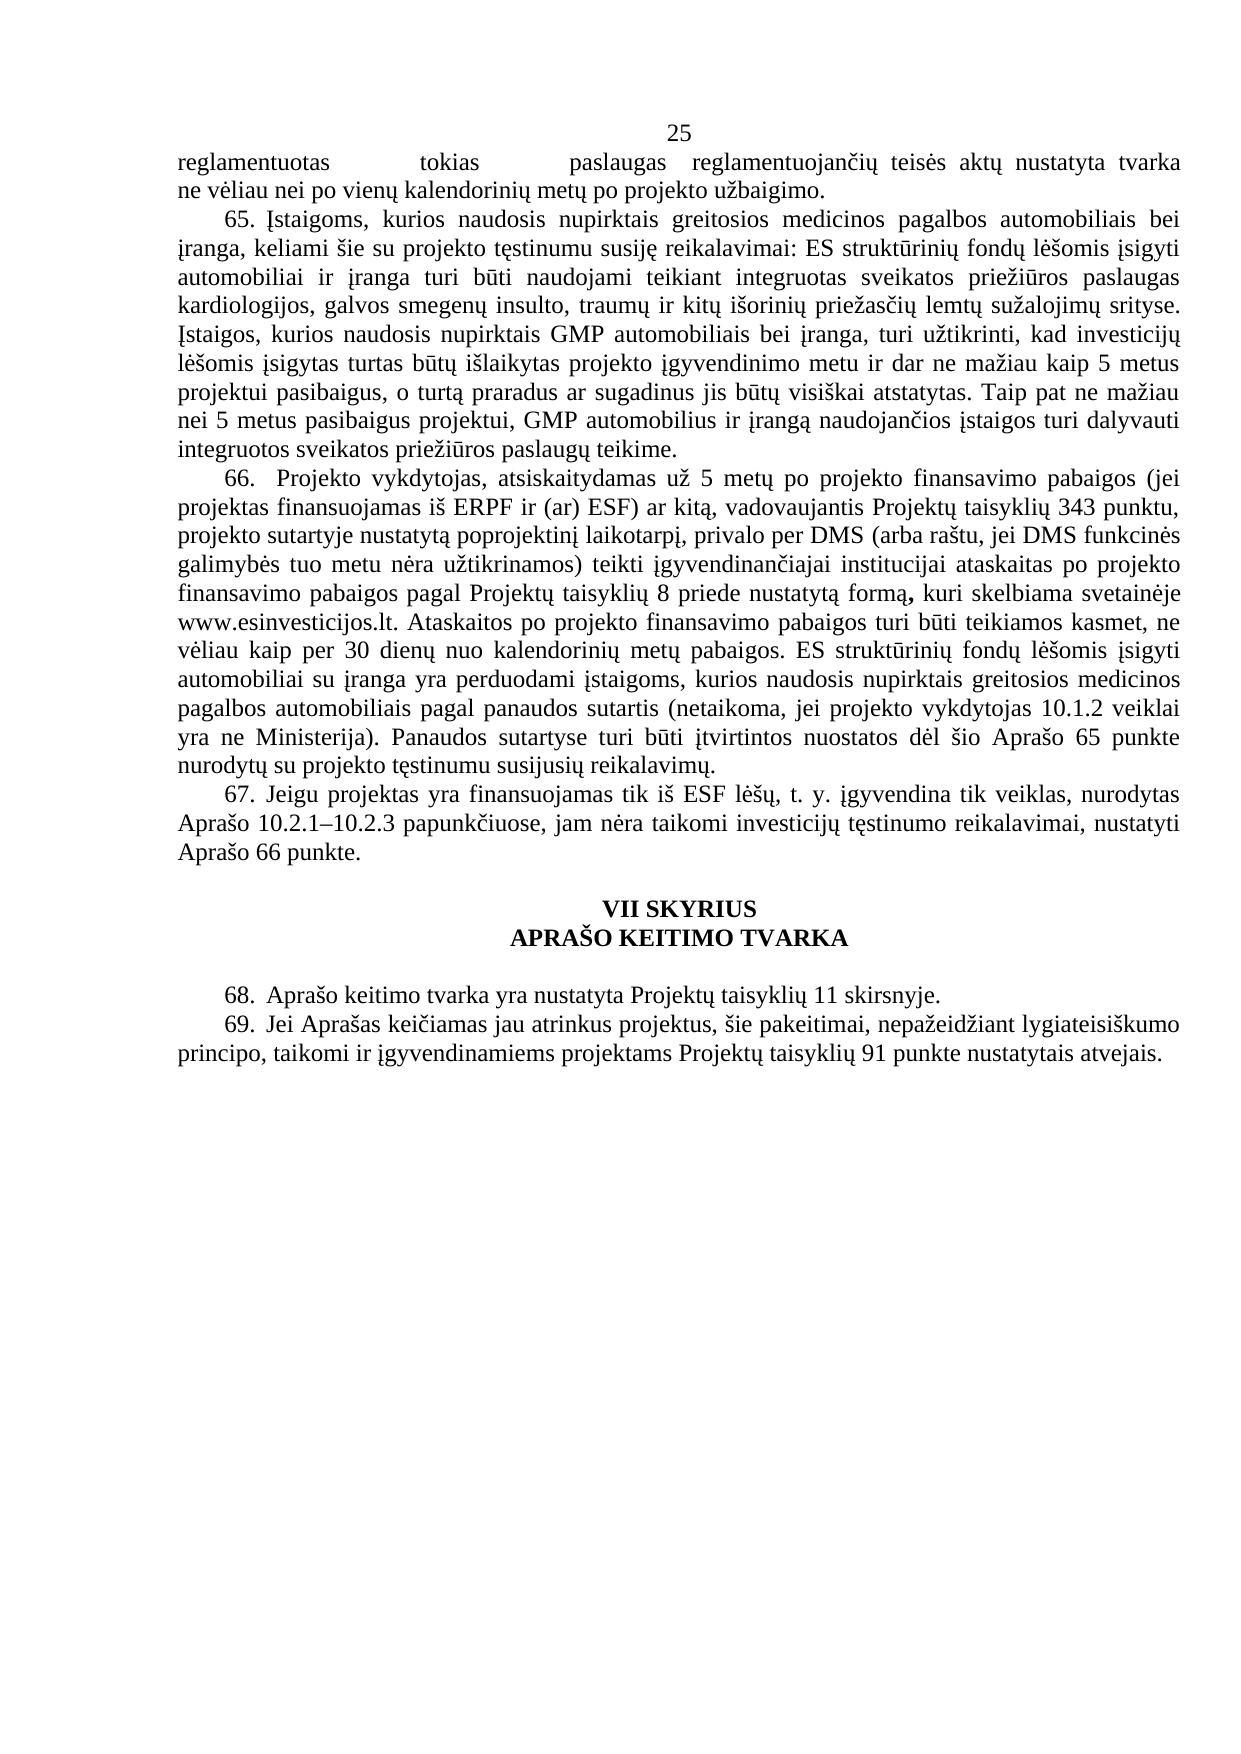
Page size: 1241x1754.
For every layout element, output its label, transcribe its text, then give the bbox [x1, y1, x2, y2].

text 67. Jeigu projektas yra finansuojamas tik iš ESF lėšų, t. y. įgyvendina tik veiklas, nurodytas Aprašo 10.2.1–10.2.3 papunkčiuose, jam nėra taikomi investicijų tęstinumo reikalavimai, nustatyti Aprašo 66 punkte. [177, 779, 1181, 866]
text 66. Projekto vykdytojas, atsiskaitydamas už 5 metų po projekto finansavimo pabaigos (jei projektas finansuojamas iš ERPF ir (ar) ESF) ar kitą, vadovaujantis Projektų taisyklių 343 punktu, projekto sutartyje nustatytą poprojektinį laikotarpį, privalo per DMS (arba raštu, jei DMS funkcinės galimybės tuo metu nėra užtikrinamos) teikti įgyvendinančiajai institucijai ataskaitas po projekto finansavimo pabaigos pagal Projektų taisyklių 8 priede nustatytą formą, kuri skelbiama svetainėje www.esinvesticijos.lt. Ataskaitos po projekto finansavimo pabaigos turi būti teikiamos kasmet, ne vėliau kaip per 30 dienų nuo kalendorinių metų pabaigos. ES struktūrinių fondų lėšomis įsigyti automobiliai su įranga yra perduodami įstaigoms, kurios naudosis nupirktais greitosios medicinos pagalbos automobiliais pagal panaudos sutartis (netaikoma, jei projekto vykdytojas 10.1.2 veiklai yra ne Ministerija). Panaudos sutartyse turi būti įtvirtintos nuostatos dėl šio Aprašo 65 punkte nurodytų su projekto tęstinumu susijusių reikalavimų. [177, 463, 1181, 779]
text VII SKYRIUS [177, 894, 1181, 923]
text 65. Įstaigoms, kurios naudosis nupirktais greitosios medicinos pagalbos automobiliais bei įranga, keliami šie su projekto tęstinumu susiję reikalavimai: ES struktūrinių fondų lėšomis įsigyti automobiliai ir įranga turi būti naudojami teikiant integruotas sveikatos priežiūros paslaugas kardiologijos, galvos smegenų insulto, traumų ir kitų išorinių priežasčių lemtų sužalojimų srityse. Įstaigos, kurios naudosis nupirktais GMP automobiliais bei įranga, turi užtikrinti, kad investicijų lėšomis įsigytas turtas būtų išlaikytas projekto įgyvendinimo metu ir dar ne mažiau kaip 5 metus projektui pasibaigus, o turtą praradus ar sugadinus jis būtų visiškai atstatytas. Taip pat ne mažiau nei 5 metus pasibaigus projektui, GMP automobilius ir įrangą naudojančios įstaigos turi dalyvauti integruotos sveikatos priežiūros paslaugų teikime. [177, 204, 1181, 463]
text 69. Jei Aprašas keičiamas jau atrinkus projektus, šie pakeitimai, nepažeidžiant lygiateisiškumo principo, taikomi ir įgyvendinamiems projektams Projektų taisyklių 91 punkte nustatytais atvejais. [177, 1009, 1181, 1067]
text APRAŠO KEITIMO TVARKA [177, 923, 1181, 952]
text 68. Aprašo keitimo tvarka yra nustatyta Projektų taisyklių 11 skirsnyje. [177, 981, 1181, 1009]
text reglamentuotas tokias paslaugas reglamentuojančių teisės aktų nustatyta tvarka ne vėliau nei po vienų kalendorinių metų po projekto užbaigimo. [177, 147, 1181, 204]
